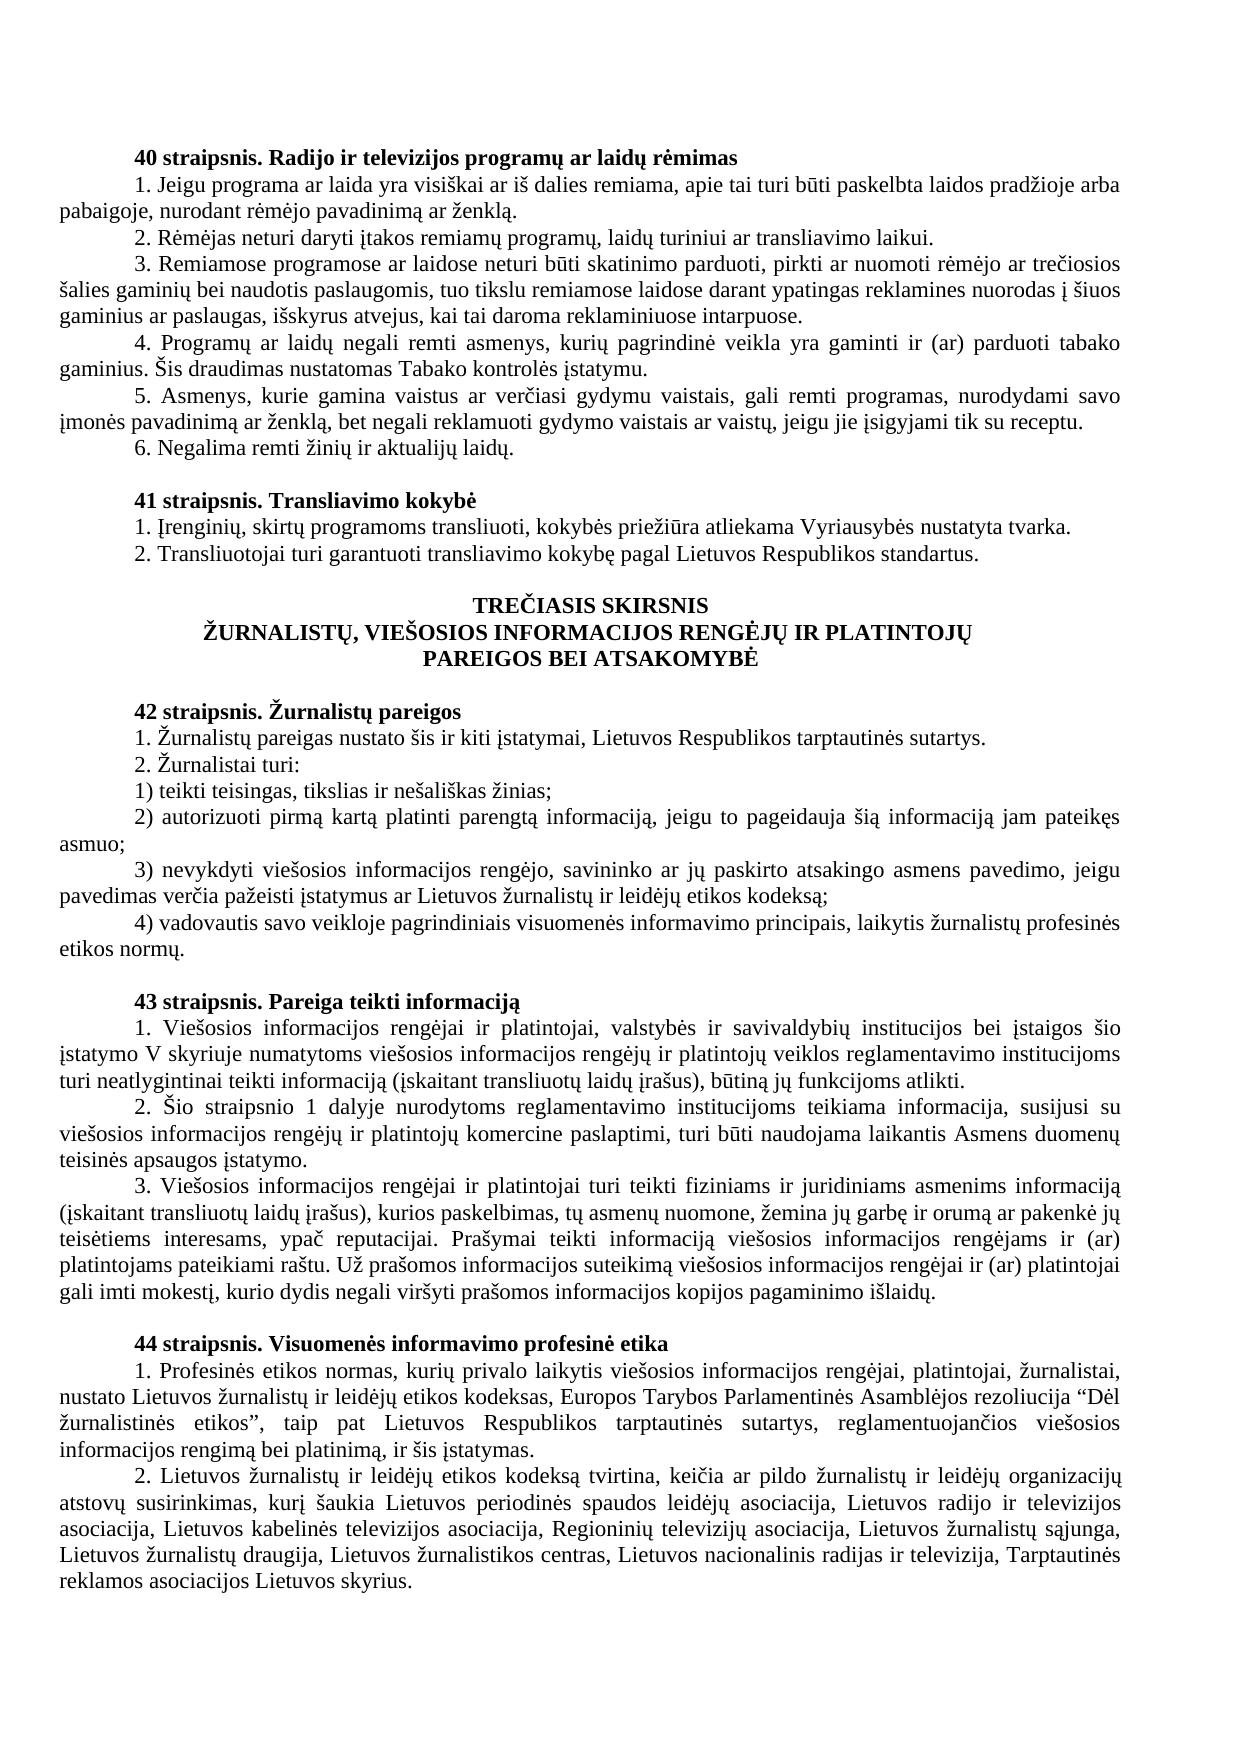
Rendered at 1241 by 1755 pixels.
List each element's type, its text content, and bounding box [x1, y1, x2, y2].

text 3) nevykdyti viešosios informacijos rengėjo, savininko ar jų paskirto atsakingo asmens pavedimo, jeigu pavedimas verčia pažeisti įstatymus ar Lietuvos žurnalistų ir leidėjų etikos kodeksą; [59, 856, 1122, 909]
text 1) teikti teisingas, tikslias ir nešališkas žinias; [59, 777, 1122, 803]
text 2. Žurnalistai turi: [59, 751, 1122, 777]
text 41 straipsnis. Transliavimo kokybė [59, 487, 1122, 513]
text pareigos bei atsakomybė [59, 645, 1122, 672]
text 1. Profesinės etikos normas, kurių privalo laikytis viešosios informacijos rengėjai, platintojai, žurnalistai, nustato Lietuvos žurnalistų ir leidėjų etikos kodeksas, Europos Tarybos Parlamentinės Asamblėjos rezoliucija “Dėl žurnalistinės etikos”, taip pat Lietuvos Respublikos tarptautinės sutartys, reglamentuojančios viešosios informacijos rengimą bei platinimą, ir šis įstatymas. [59, 1357, 1122, 1462]
text 2. Rėmėjas neturi daryti įtakos remiamų programų, laidų turiniui ar transliavimo laikui. [59, 223, 1122, 250]
text 40 straipsnis. Radijo ir televizijos programų ar laidų rėmimas [59, 144, 1122, 171]
subtitle Trečiasis skirsnis [59, 592, 1122, 619]
text 2. Lietuvos žurnalistų ir leidėjų etikos kodeksą tvirtina, keičia ar pildo žurnalistų ir leidėjų organizacijų atstovų susirinkimas, kurį šaukia Lietuvos periodinės spaudos leidėjų asociacija, Lietuvos radijo ir televizijos asociacija, Lietuvos kabelinės televizijos asociacija, Regioninių televizijų asociacija, Lietuvos žurnalistų sąjunga, Lietuvos žurnalistų draugija, Lietuvos žurnalistikos centras, Lietuvos nacionalinis radijas ir televizija, Tarptautinės reklamos asociacijos Lietuvos skyrius. [59, 1462, 1122, 1594]
text 4. Programų ar laidų negali remti asmenys, kurių pagrindinė veikla yra gaminti ir (ar) parduoti tabako gaminius. Šis draudimas nustatomas Tabako kontrolės įstatymu. [59, 329, 1122, 382]
text 5. Asmenys, kurie gamina vaistus ar verčiasi gydymu vaistais, gali remti programas, nurodydami savo įmonės pavadinimą ar ženklą, bet negali reklamuoti gydymo vaistais ar vaistų, jeigu jie įsigyjami tik su receptu. [59, 382, 1122, 434]
text 1. Jeigu programa ar laida yra visiškai ar iš dalies remiama, apie tai turi būti paskelbta laidos pradžioje arba pabaigoje, nurodant rėmėjo pavadinimą ar ženklą. [59, 171, 1122, 223]
text 1. Žurnalistų pareigas nustato šis ir kiti įstatymai, Lietuvos Respublikos tarptautinės sutartys. [59, 724, 1122, 751]
text 6. Negalima remti žinių ir aktualijų laidų. [59, 434, 1122, 461]
text 1. Įrenginių, skirtų programoms transliuoti, kokybės priežiūra atliekama Vyriausybės nustatyta tvarka. [59, 513, 1122, 540]
text 1. Viešosios informacijos rengėjai ir platintojai, valstybės ir savivaldybių institucijos bei įstaigos šio įstatymo V skyriuje numatytoms viešosios informacijos rengėjų ir platintojų veiklos reglamentavimo institucijoms turi neatlygintinai teikti informaciją (įskaitant transliuotų laidų įrašus), būtiną jų funkcijoms atlikti. [59, 1014, 1122, 1093]
text 42 straipsnis. Žurnalistų pareigos [59, 698, 1122, 724]
text 2. Šio straipsnio 1 dalyje nurodytoms reglamentavimo institucijoms teikiama informacija, susijusi su viešosios informacijos rengėjų ir platintojų komercine paslaptimi, turi būti naudojama laikantis Asmens duomenų teisinės apsaugos įstatymo. [59, 1093, 1122, 1172]
text 3. Remiamose programose ar laidose neturi būti skatinimo parduoti, pirkti ar nuomoti rėmėjo ar trečiosios šalies gaminių bei naudotis paslaugomis, tuo tikslu remiamose laidose darant ypatingas reklamines nuorodas į šiuos gaminius ar paslaugas, išskyrus atvejus, kai tai daroma reklaminiuose intarpuose. [59, 250, 1122, 329]
text 2) autorizuoti pirmą kartą platinti parengtą informaciją, jeigu to pageidauja šią informaciją jam pateikęs asmuo; [59, 803, 1122, 856]
text 3. Viešosios informacijos rengėjai ir platintojai turi teikti fiziniams ir juridiniams asmenims informaciją (įskaitant transliuotų laidų įrašus), kurios paskelbimas, tų asmenų nuomone, žemina jų garbę ir orumą ar pakenkė jų teisėtiems interesams, ypač reputacijai. Prašymai teikti informaciją viešosios informacijos rengėjams ir (ar) platintojams pateikiami raštu. Už prašomos informacijos suteikimą viešosios informacijos rengėjai ir (ar) platintojai gali imti mokestį, kurio dydis negali viršyti prašomos informacijos kopijos pagaminimo išlaidų. [59, 1172, 1122, 1304]
text 4) vadovautis savo veikloje pagrindiniais visuomenės informavimo principais, laikytis žurnalistų profesinės etikos normų. [59, 909, 1122, 961]
text 44 straipsnis. Visuomenės informavimo profesinė etika [59, 1330, 1122, 1357]
text 43 straipsnis. Pareiga teikti informaciją [59, 988, 1122, 1014]
text 2. Transliuotojai turi garantuoti transliavimo kokybę pagal Lietuvos Respublikos standartus. [59, 540, 1122, 566]
text Žurnalistų, viešosios informacijos rengėjų ir platintojų [59, 619, 1122, 645]
